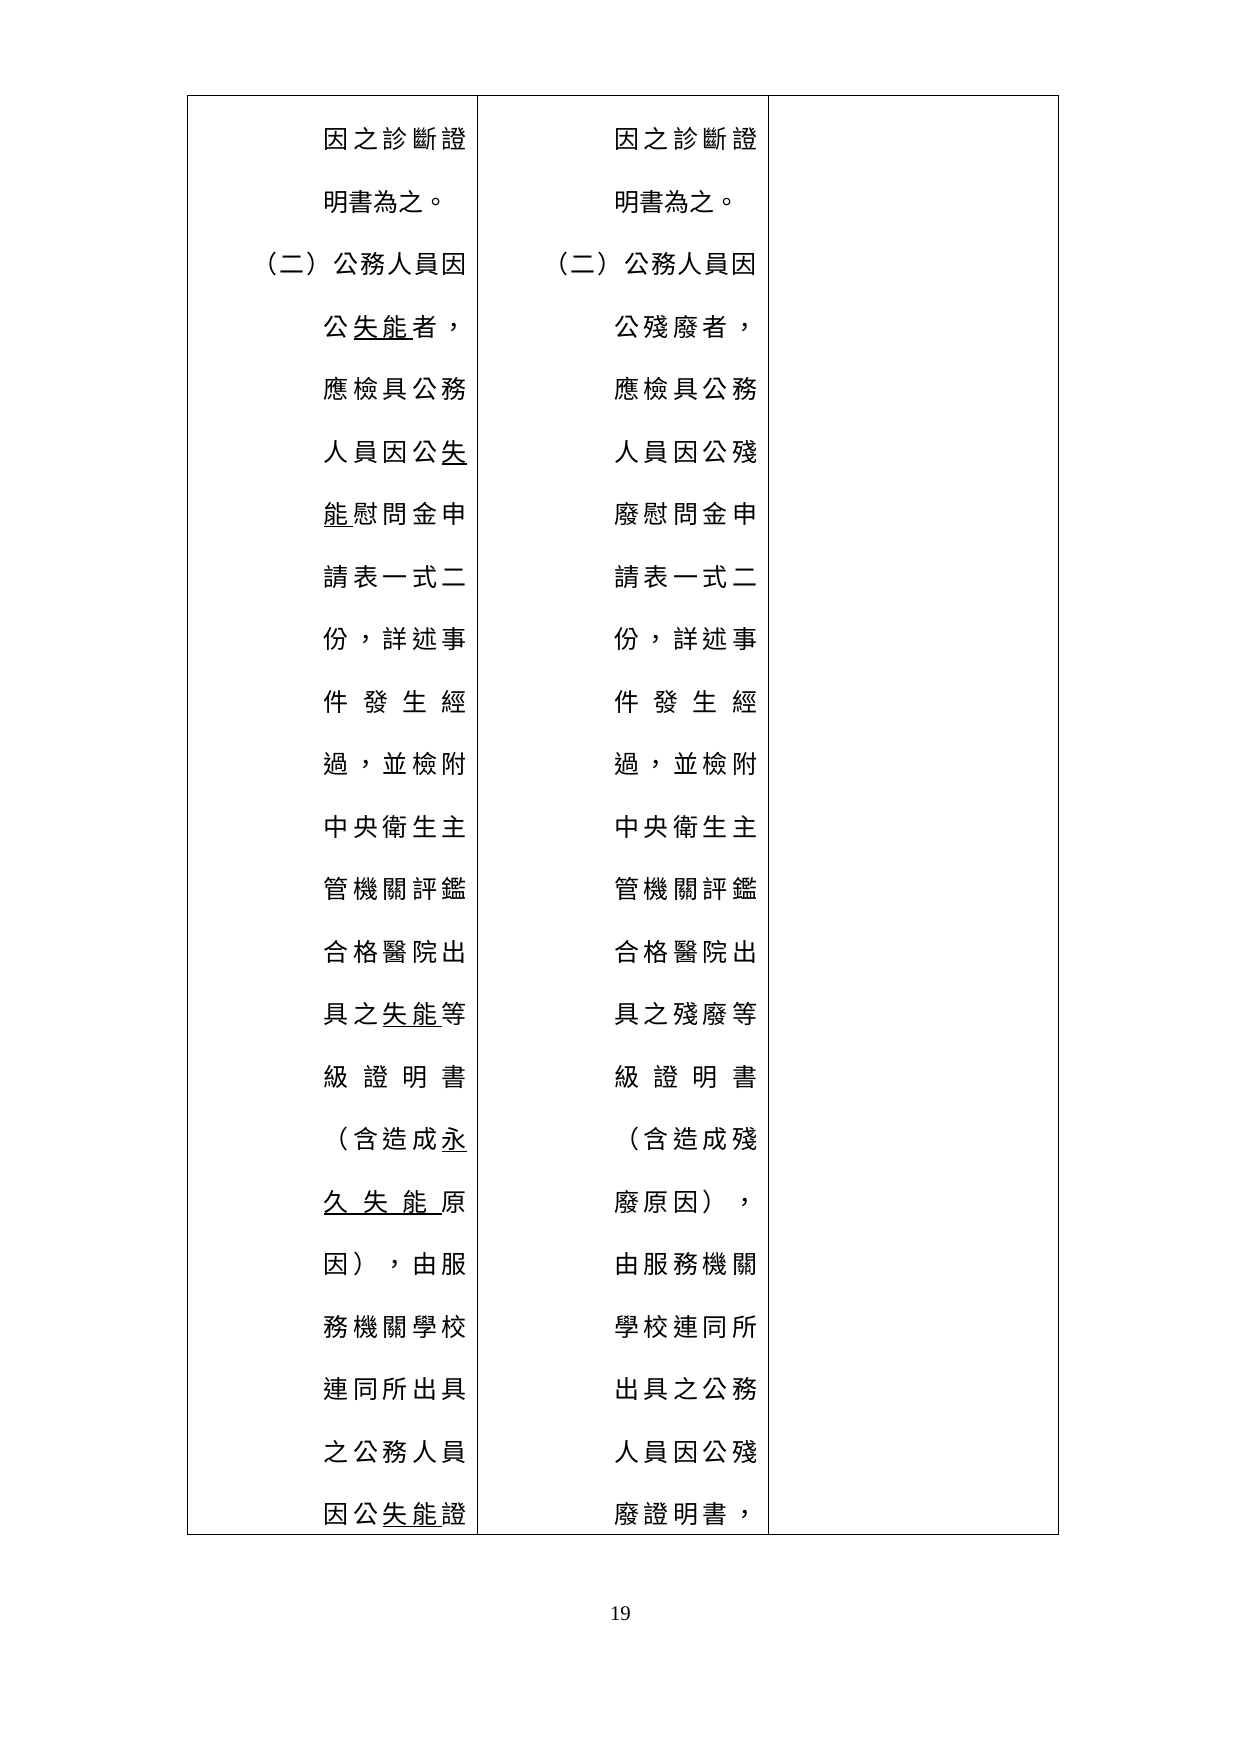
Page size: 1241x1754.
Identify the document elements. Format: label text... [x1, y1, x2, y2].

table_cell [769, 96, 1058, 1533]
table_cell 因之診斷證明書為之。 （二）公務人員因公殘廢者，應檢具公務人員因公殘廢慰問金申請表一式二份，詳述事件發生經過，並檢附中央衛生主管機關評鑑合格醫院出具之殘廢等級證明書（含造成殘廢原因），由服務機關學校連同所出具之公務人員因公殘廢證明書， [478, 96, 768, 1533]
table_cell 因之診斷證明書為之。 （二）公務人員因公失能者，應檢具公務人員因公失能慰問金申請表一式二份，詳述事件發生經過，並檢附中央衛生主管機關評鑑合格醫院出具之失能等級證明書（含造成永久失能原因），由服務機關學校連同所出具之公務人員因公失能證 [188, 96, 477, 1533]
